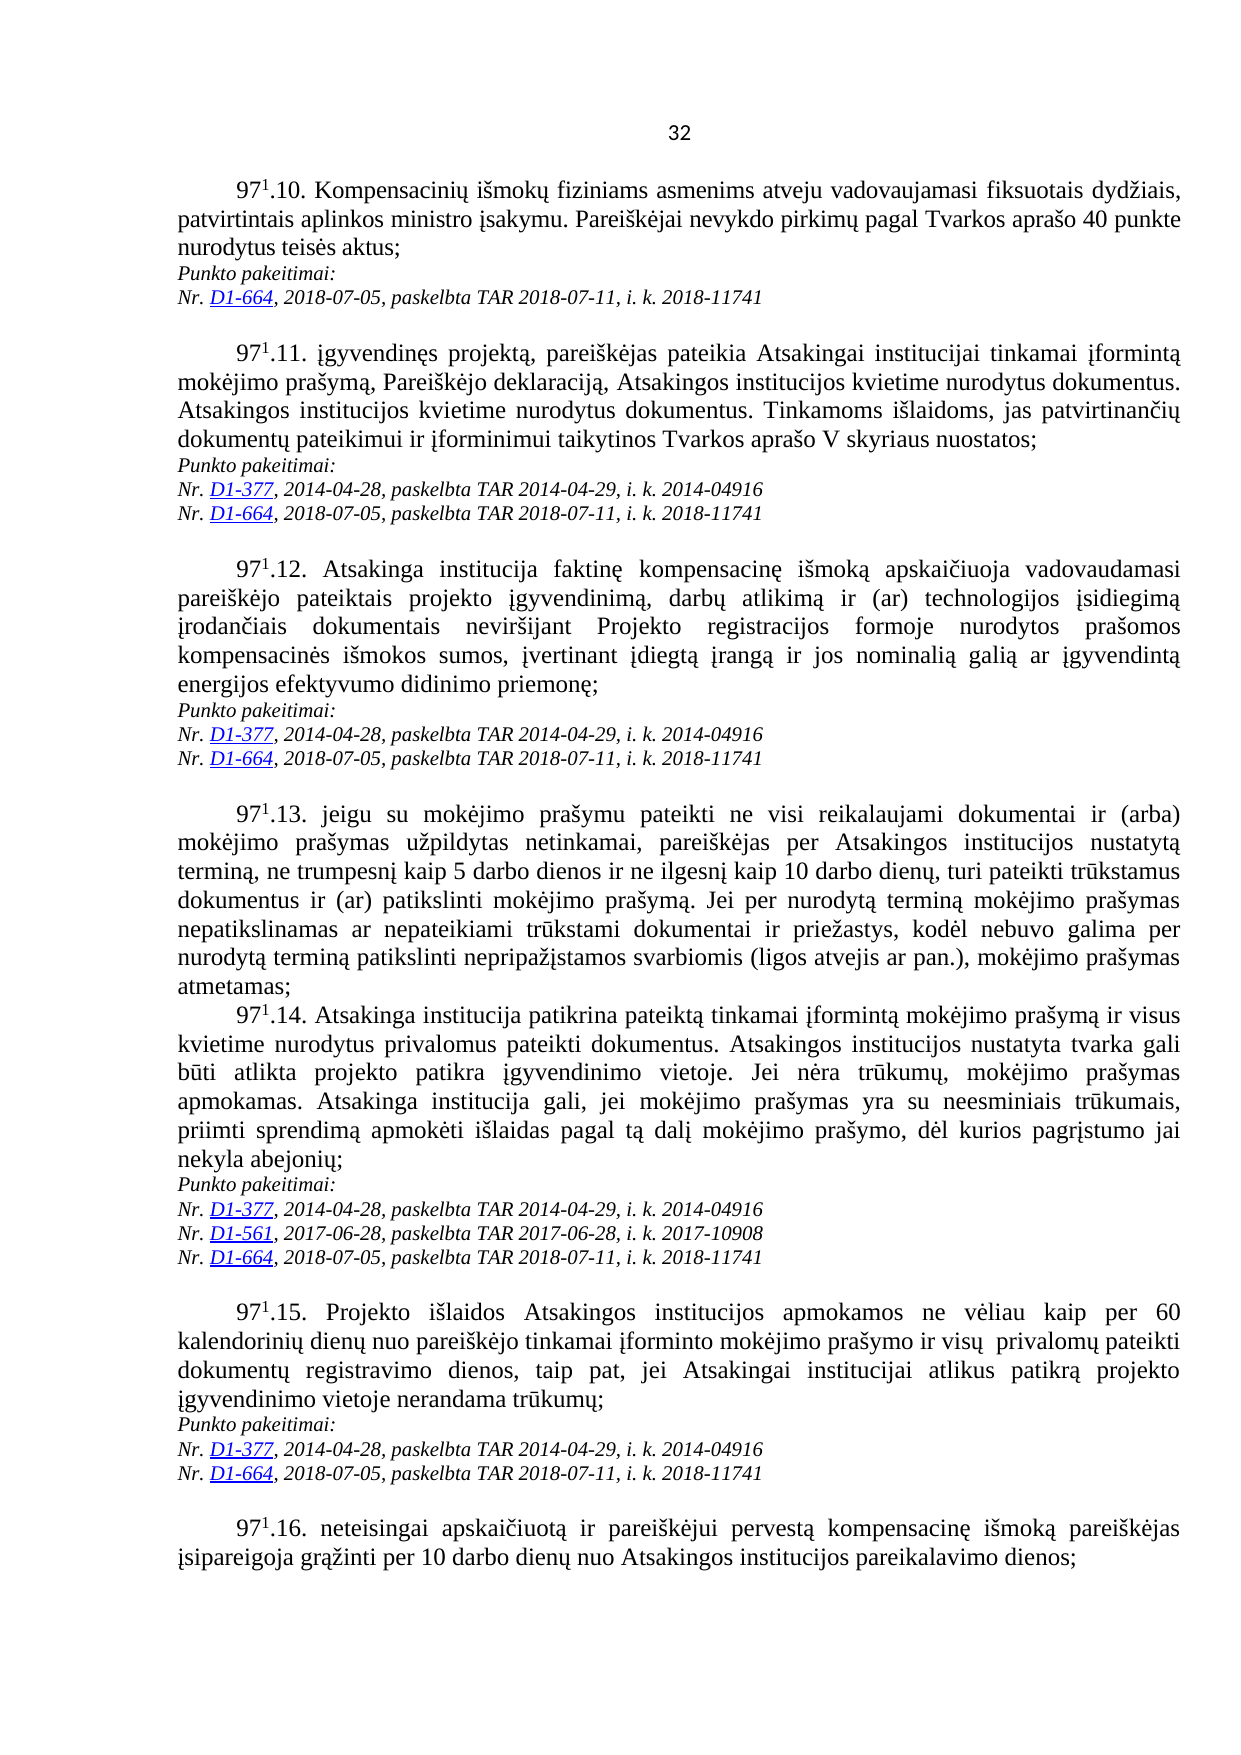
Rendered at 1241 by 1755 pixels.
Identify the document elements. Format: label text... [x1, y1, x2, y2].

text Punkto pakeitimai: [177, 1412, 1181, 1436]
text Punkto pakeitimai: [177, 453, 1181, 477]
text Punkto pakeitimai: [177, 261, 1181, 285]
text 971.13. jeigu su mokėjimo prašymu pateikti ne visi reikalaujami dokumentai ir (arba) mokėjimo prašymas užpildytas netinkamai, pareiškėjas per Atsakingos institucijos nustatytą terminą, ne trumpesnį kaip 5 darbo dienos ir ne ilgesnį kaip 10 darbo dienų, turi pateikti trūkstamus dokumentus ir (ar) patikslinti mokėjimo prašymą. Jei per nurodytą terminą mokėjimo prašymas nepatikslinamas ar nepateikiami trūkstami dokumentai ir priežastys, kodėl nebuvo galima per nurodytą terminą patikslinti nepripažįstamos svarbiomis (ligos atvejis ar pan.), mokėjimo prašymas atmetamas; [177, 799, 1181, 1000]
text Nr. D1-664, 2018-07-05, paskelbta TAR 2018-07-11, i. k. 2018-11741 [177, 501, 1181, 525]
text 971.11. įgyvendinęs projektą, pareiškėjas pateikia Atsakingai institucijai tinkamai įformintą mokėjimo prašymą, Pareiškėjo deklaraciją, Atsakingos institucijos kvietime nurodytus dokumentus. Atsakingos institucijos kvietime nurodytus dokumentus. Tinkamoms išlaidoms, jas patvirtinančių dokumentų pateikimui ir įforminimui taikytinos Tvarkos aprašo V skyriaus nuostatos; [177, 338, 1181, 453]
text Nr. D1-664, 2018-07-05, paskelbta TAR 2018-07-11, i. k. 2018-11741 [177, 285, 1181, 309]
text 971.14. Atsakinga institucija patikrina pateiktą tinkamai įformintą mokėjimo prašymą ir visus kvietime nurodytus privalomus pateikti dokumentus. Atsakingos institucijos nustatyta tvarka gali būti atlikta projekto patikra įgyvendinimo vietoje. Jei nėra trūkumų, mokėjimo prašymas apmokamas. Atsakinga institucija gali, jei mokėjimo prašymas yra su neesminiais trūkumais, priimti sprendimą apmokėti išlaidas pagal tą dalį mokėjimo prašymo, dėl kurios pagrįstumo jai nekyla abejonių; [177, 1000, 1181, 1172]
text 971.16. neteisingai apskaičiuotą ir pareiškėjui pervestą kompensacinę išmoką pareiškėjas įsipareigoja grąžinti per 10 darbo dienų nuo Atsakingos institucijos pareikalavimo dienos; [177, 1513, 1181, 1571]
text Nr. D1-377, 2014-04-28, paskelbta TAR 2014-04-29, i. k. 2014-04916 [177, 722, 1181, 746]
text Nr. D1-664, 2018-07-05, paskelbta TAR 2018-07-11, i. k. 2018-11741 [177, 746, 1181, 770]
text Punkto pakeitimai: [177, 698, 1181, 722]
text Nr. D1-664, 2018-07-05, paskelbta TAR 2018-07-11, i. k. 2018-11741 [177, 1461, 1181, 1484]
text Nr. D1-377, 2014-04-28, paskelbta TAR 2014-04-29, i. k. 2014-04916 [177, 1196, 1181, 1221]
text Nr. D1-377, 2014-04-28, paskelbta TAR 2014-04-29, i. k. 2014-04916 [177, 477, 1181, 501]
text Punkto pakeitimai: [177, 1172, 1181, 1196]
text Nr. D1-561, 2017-06-28, paskelbta TAR 2017-06-28, i. k. 2017-10908 [177, 1221, 1181, 1244]
text 971.12. Atsakinga institucija faktinę kompensacinę išmoką apskaičiuoja vadovaudamasi pareiškėjo pateiktais projekto įgyvendinimą, darbų atlikimą ir (ar) technologijos įsidiegimą įrodančiais dokumentais neviršijant Projekto registracijos formoje nurodytos prašomos kompensacinės išmokos sumos, įvertinant įdiegtą įrangą ir jos nominalią galią ar įgyvendintą energijos efektyvumo didinimo priemonę; [177, 554, 1181, 698]
text 971.10. Kompensacinių išmokų fiziniams asmenims atveju vadovaujamasi fiksuotais dydžiais, patvirtintais aplinkos ministro įsakymu. Pareiškėjai nevykdo pirkimų pagal Tvarkos aprašo 40 punkte nurodytus teisės aktus; [177, 175, 1181, 261]
text 971.15. Projekto išlaidos Atsakingos institucijos apmokamos ne vėliau kaip per 60 kalendorinių dienų nuo pareiškėjo tinkamai įforminto mokėjimo prašymo ir visų privalomų pateikti dokumentų registravimo dienos, taip pat, jei Atsakingai institucijai atlikus patikrą projekto įgyvendinimo vietoje nerandama trūkumų; [177, 1297, 1181, 1412]
text Nr. D1-377, 2014-04-28, paskelbta TAR 2014-04-29, i. k. 2014-04916 [177, 1436, 1181, 1461]
text Nr. D1-664, 2018-07-05, paskelbta TAR 2018-07-11, i. k. 2018-11741 [177, 1244, 1181, 1269]
